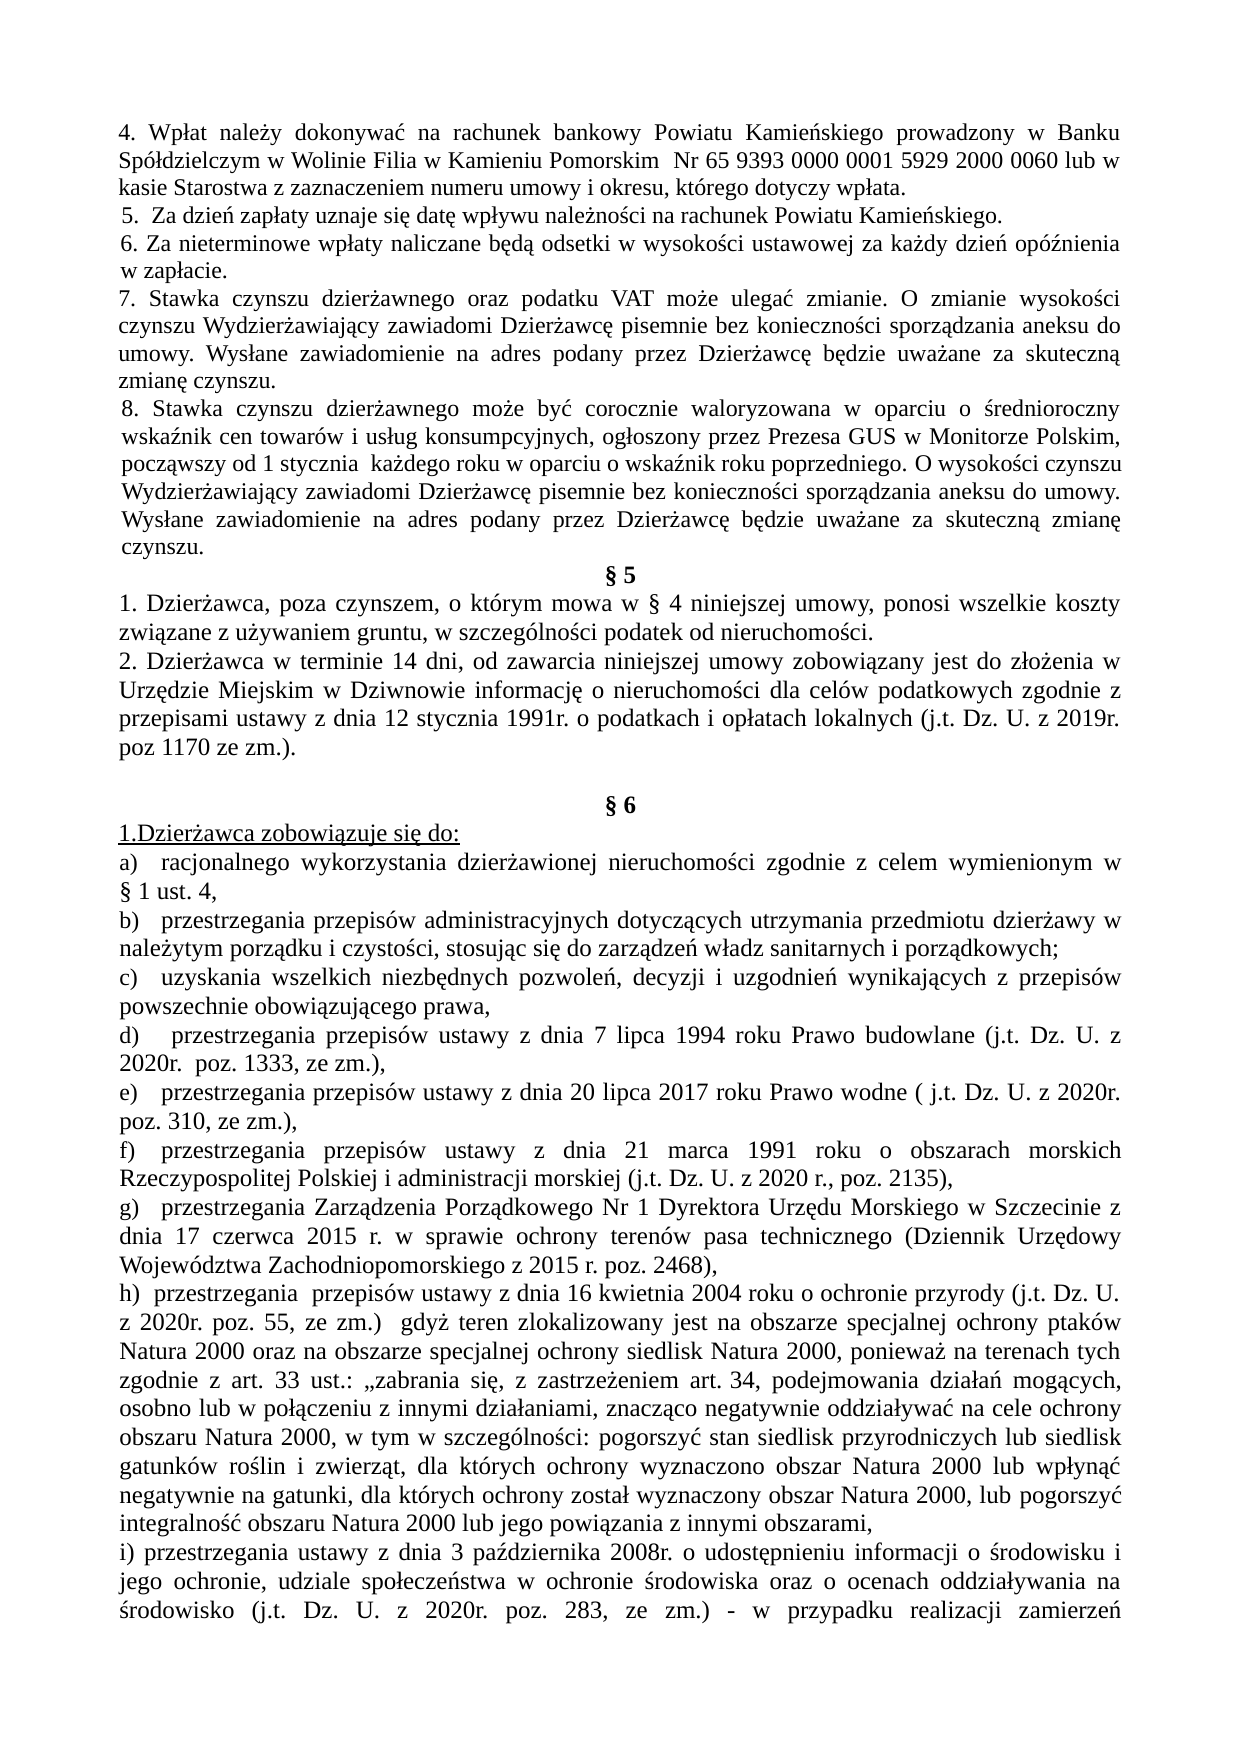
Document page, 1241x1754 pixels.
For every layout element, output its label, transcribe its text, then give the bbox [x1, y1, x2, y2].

text 4. Wpłat należy dokonywać na rachunek bankowy Powiatu Kamieńskiego prowadzony w Banku Spółdzielczym w Wolinie Filia w Kamieniu Pomorskim Nr 65 9393 0000 0001 5929 2000 0060 lub w kasie Starostwa z zaznaczeniem numeru umowy i okresu, którego dotyczy wpłata. [118, 118, 1122, 201]
text h) przestrzegania przepisów ustawy z dnia 16 kwietnia 2004 roku o ochronie przyrody (j.t. Dz. U. z 2020r. poz. 55, ze zm.) gdyż teren zlokalizowany jest na obszarze specjalnej ochrony ptaków Natura 2000 oraz na obszarze specjalnej ochrony siedlisk Natura 2000, ponieważ na terenach tych zgodnie z art. 33 ust.: „zabrania się, z zastrzeżeniem art. 34, podejmowania działań mogących, osobno lub w połączeniu z innymi działaniami, znacząco negatywnie oddziaływać na cele ochrony obszaru Natura 2000, w tym w szczególności: pogorszyć stan siedlisk przyrodniczych lub siedlisk gatunków roślin i zwierząt, dla których ochrony wyznaczono obszar Natura 2000 lub wpłynąć negatywnie na gatunki, dla których ochrony został wyznaczony obszar Natura 2000, lub pogorszyć integralność obszaru Natura 2000 lub jego powiązania z innymi obszarami, [119, 1278, 1122, 1537]
list uzyskania wszelkich niezbędnych pozwoleń, decyzji i uzgodnień wynikających z przepisów powszechnie obowiązującego prawa, [119, 962, 1122, 1020]
list przestrzegania przepisów ustawy z dnia 20 lipca 2017 roku Prawo wodne ( j.t. Dz. U. z 2020r. poz. 310, ze zm.), [119, 1077, 1122, 1135]
text i) przestrzegania ustawy z dnia 3 października 2008r. o udostępnieniu informacji o środowisku i jego ochronie, udziale społeczeństwa w ochronie środowiska oraz o ocenach oddziaływania na środowisko (j.t. Dz. U. z 2020r. poz. 283, ze zm.) - w przypadku realizacji zamierzeń [119, 1537, 1122, 1623]
list przestrzegania przepisów ustawy z dnia 7 lipca 1994 roku Prawo budowlane (j.t. Dz. U. z 2020r. poz. 1333, ze zm.), [119, 1020, 1122, 1077]
text 1.Dzierżawca zobowiązuje się do: [118, 818, 1122, 847]
text 5. Za dzień zapłaty uznaje się datę wpływu należności na rachunek Powiatu Kamieńskiego. [121, 201, 1122, 228]
text 6. Za nieterminowe wpłaty naliczane będą odsetki w wysokości ustawowej za każdy dzień opóźnienia w zapłacie. [120, 228, 1122, 284]
text 2. Dzierżawca w terminie 14 dni, od zawarcia niniejszej umowy zobowiązany jest do złożenia w Urzędzie Miejskim w Dziwnowie informację o nieruchomości dla celów podatkowych zgodnie z przepisami ustawy z dnia 12 stycznia 1991r. o podatkach i opłatach lokalnych (j.t. Dz. U. z 2019r. poz 1170 ze zm.). [119, 646, 1122, 761]
text § 5 [118, 560, 1122, 588]
list przestrzegania Zarządzenia Porządkowego Nr 1 Dyrektora Urzędu Morskiego w Szczecinie z dnia 17 czerwca 2015 r. w sprawie ochrony terenów pasa technicznego (Dziennik Urzędowy Województwa Zachodniopomorskiego z 2015 r. poz. 2468), [119, 1192, 1122, 1278]
text 1. Dzierżawca, poza czynszem, o którym mowa w § 4 niniejszej umowy, ponosi wszelkie koszty związane z używaniem gruntu, w szczególności podatek od nieruchomości. [119, 588, 1122, 646]
list przestrzegania przepisów ustawy z dnia 21 marca 1991 roku o obszarach morskich Rzeczypospolitej Polskiej i administracji morskiej (j.t. Dz. U. z 2020 r., poz. 2135), [119, 1135, 1122, 1192]
list przestrzegania przepisów administracyjnych dotyczących utrzymania przedmiotu dzierżawy w należytym porządku i czystości, stosując się do zarządzeń władz sanitarnych i porządkowych; [119, 905, 1122, 962]
text 7. Stawka czynszu dzierżawnego oraz podatku VAT może ulegać zmianie. O zmianie wysokości czynszu Wydzierżawiający zawiadomi Dzierżawcę pisemnie bez konieczności sporządzania aneksu do umowy. Wysłane zawiadomienie na adres podany przez Dzierżawcę będzie uważane za skuteczną zmianę czynszu. [118, 284, 1122, 394]
text 8. Stawka czynszu dzierżawnego może być corocznie waloryzowana w oparciu o średnioroczny wskaźnik cen towarów i usług konsumpcyjnych, ogłoszony przez Prezesa GUS w Monitorze Polskim, począwszy od 1 stycznia każdego roku w oparciu o wskaźnik roku poprzedniego. O wysokości czynszu Wydzierżawiający zawiadomi Dzierżawcę pisemnie bez konieczności sporządzania aneksu do umowy. Wysłane zawiadomienie na adres podany przez Dzierżawcę będzie uważane za skuteczną zmianę czynszu. [121, 394, 1122, 560]
text § 6 [118, 790, 1122, 818]
list racjonalnego wykorzystania dzierżawionej nieruchomości zgodnie z celem wymienionym w § 1 ust. 4, [119, 847, 1122, 905]
